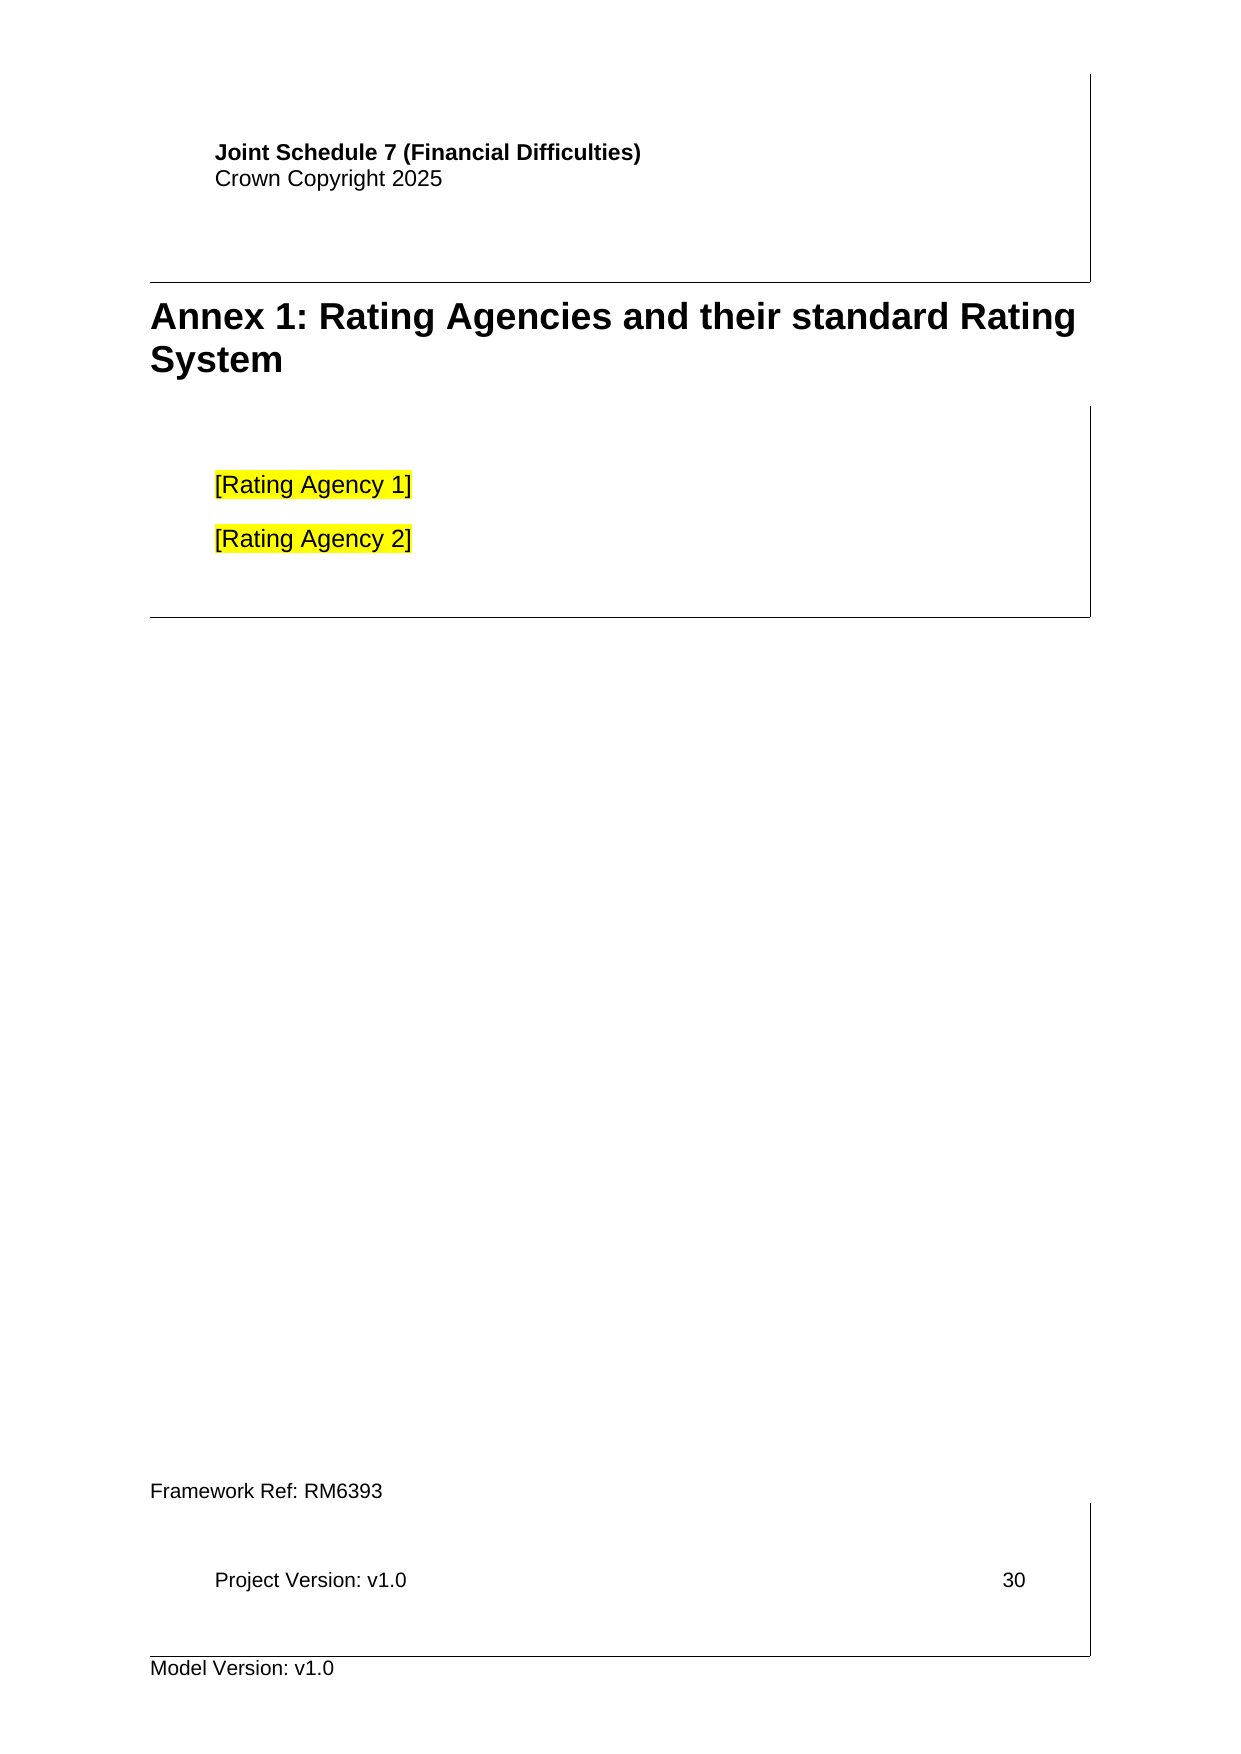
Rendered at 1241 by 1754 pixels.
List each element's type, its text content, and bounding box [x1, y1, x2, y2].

text [Rating Agency 1] [150, 406, 1090, 459]
text Annex 1: Rating Agencies and their standard Rating System [150, 294, 1090, 381]
text [Rating Agency 2] [150, 459, 1090, 617]
